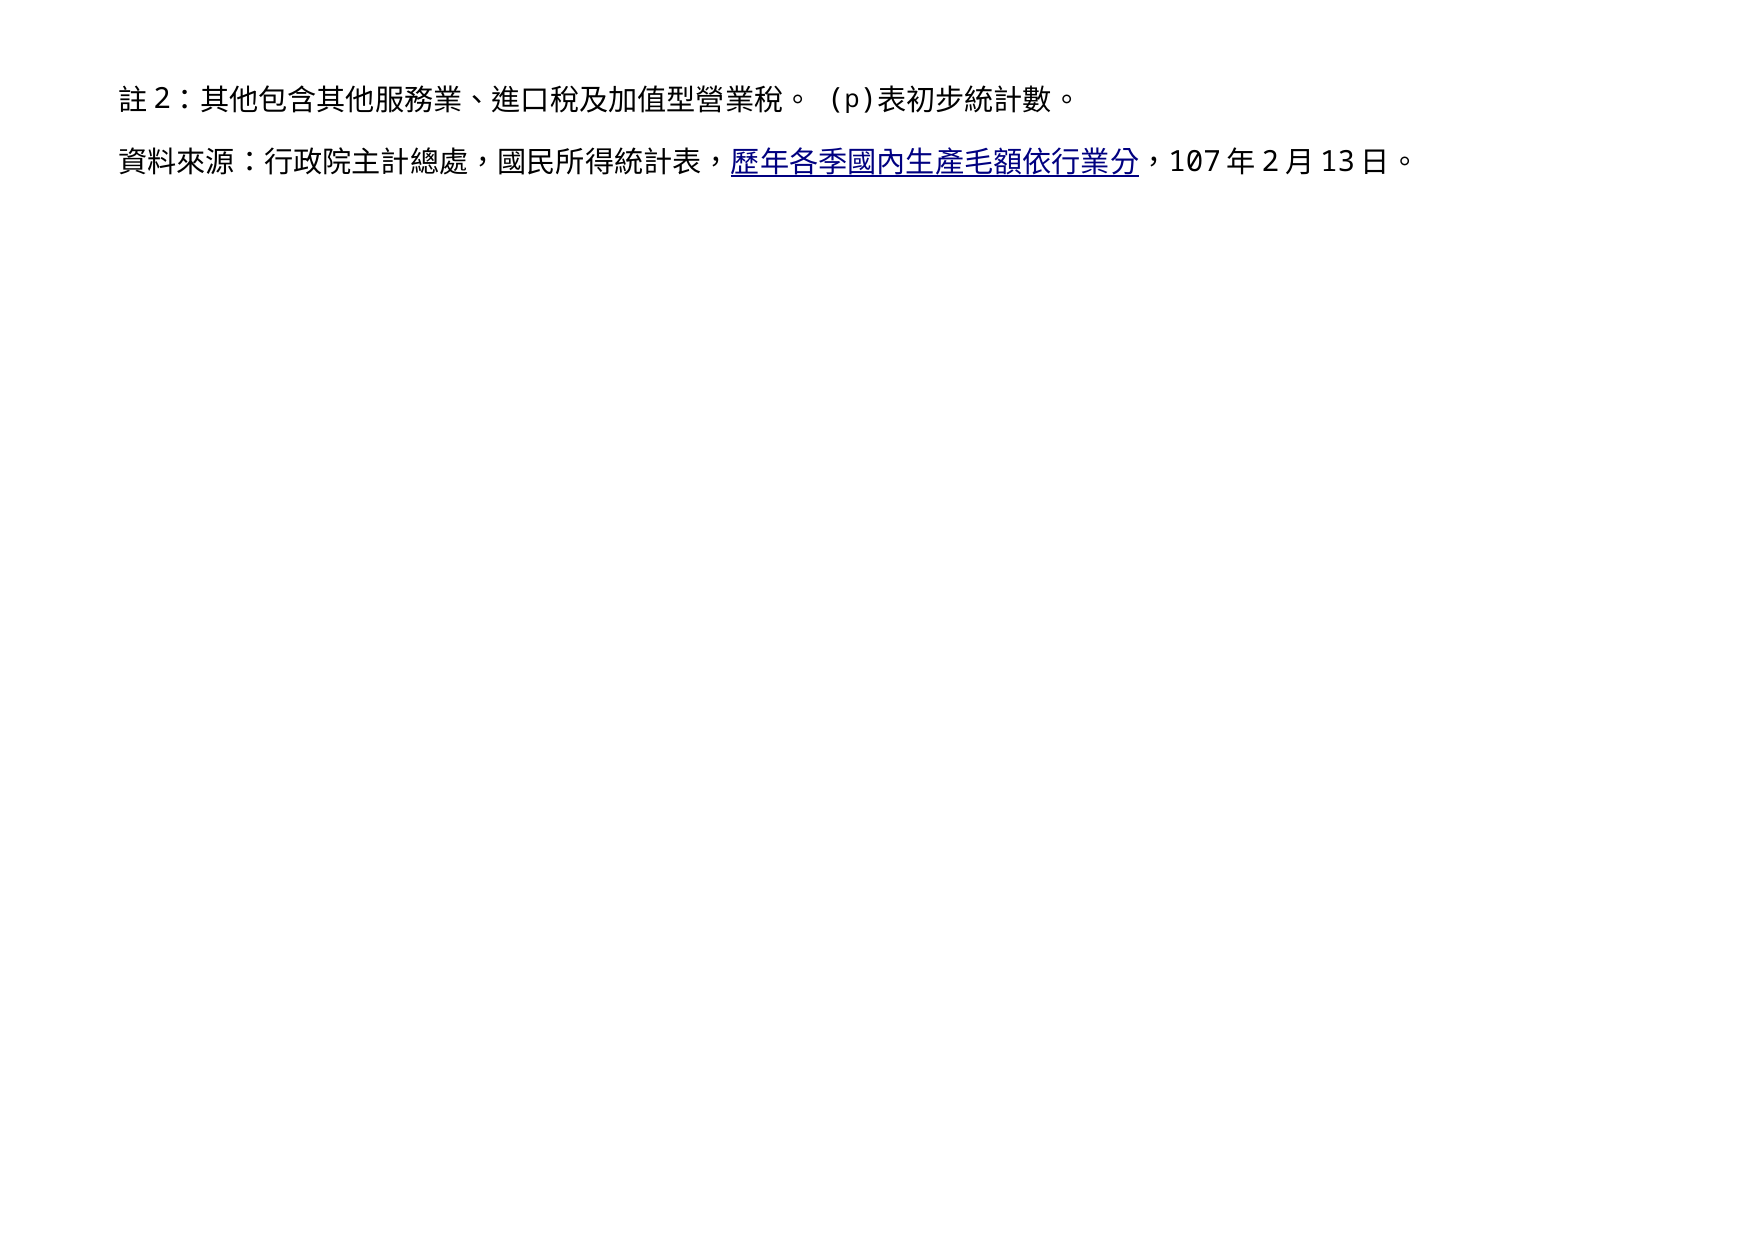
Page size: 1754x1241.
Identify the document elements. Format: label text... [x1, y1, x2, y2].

subtitle 資料來源：行政院主計總處，國民所得統計表，歷年各季國內生產毛額依行業分，107年2月13日。 [118, 118, 1636, 181]
text 註2：其他包含其他服務業、進口稅及加值型營業稅。 (p)表初步統計數。 [118, 56, 1636, 118]
